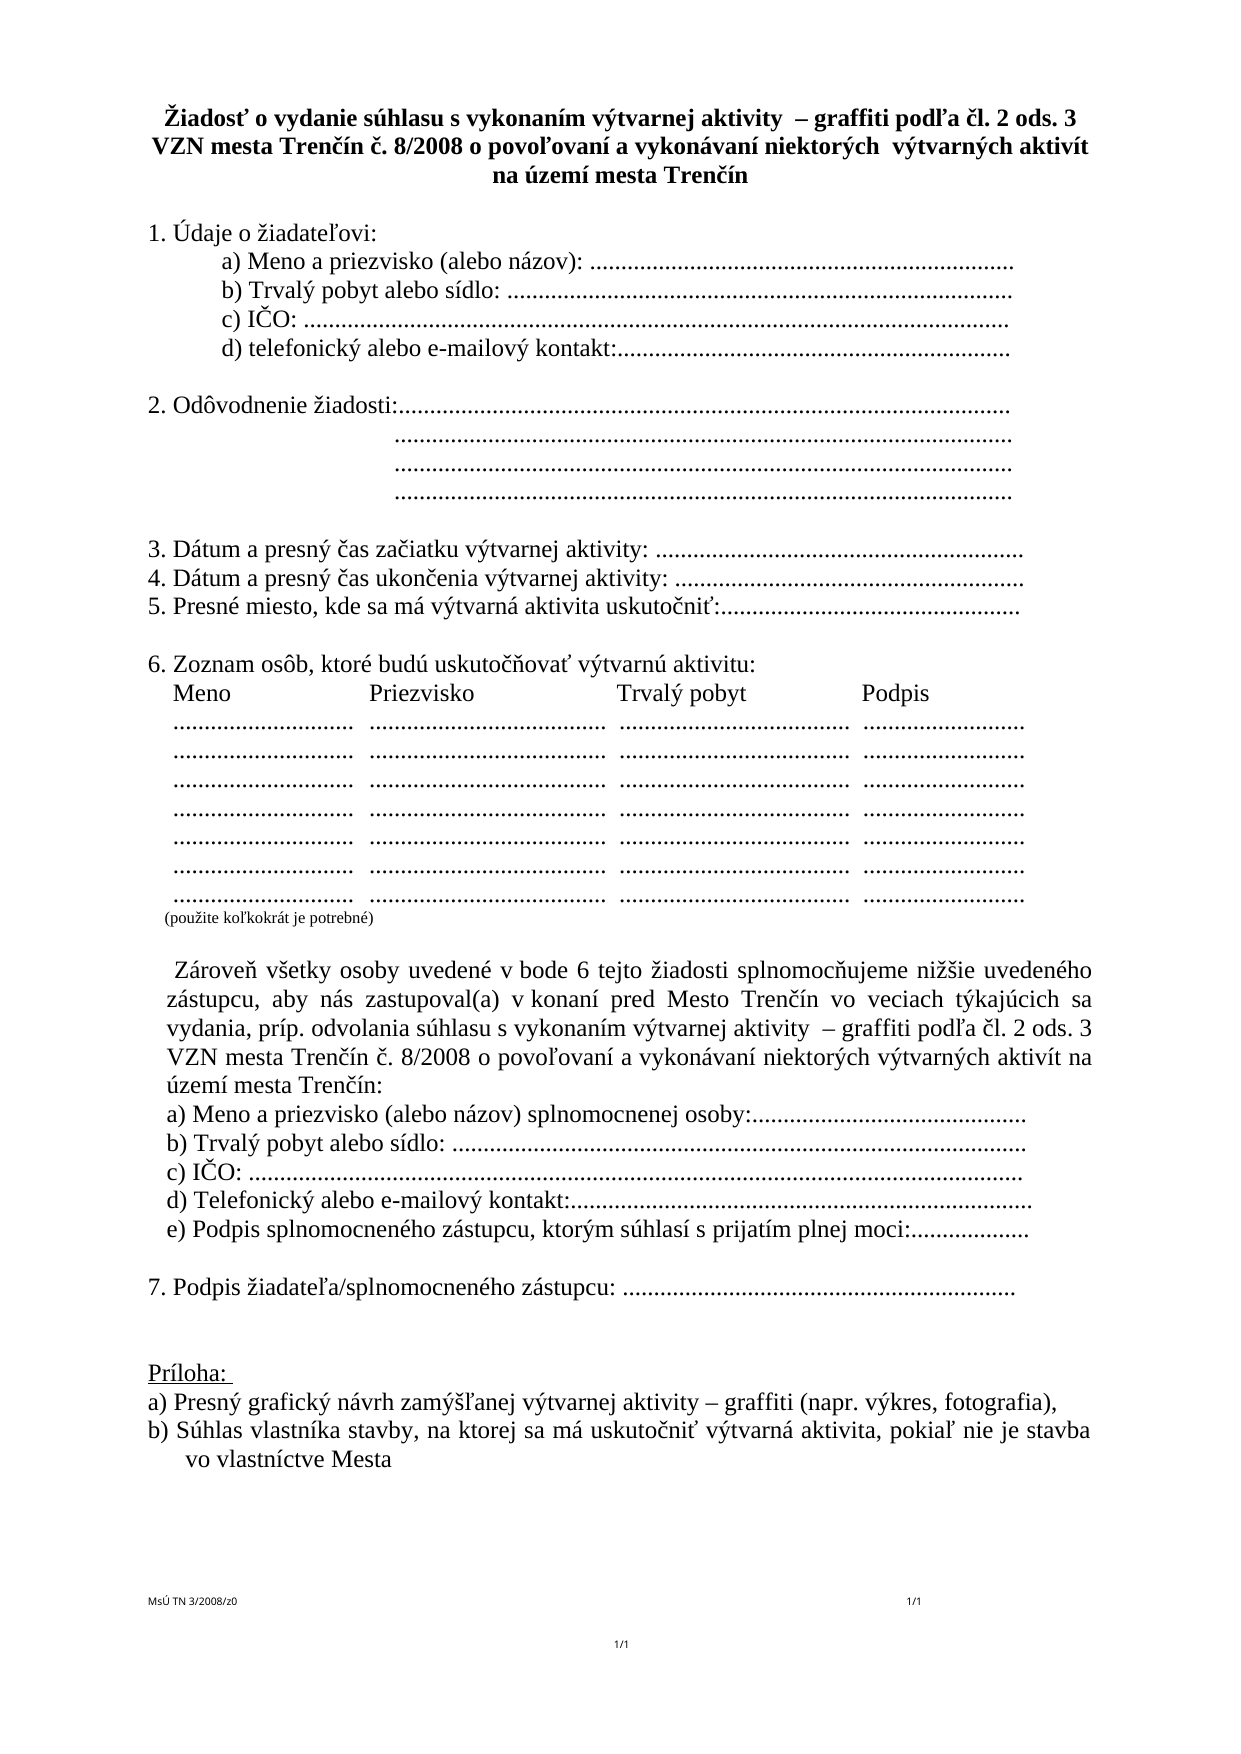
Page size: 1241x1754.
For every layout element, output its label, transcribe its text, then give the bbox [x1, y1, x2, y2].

text Príloha: [148, 1358, 1092, 1387]
text a) Meno a priezvisko (alebo názov) splnomocnenej osoby:............................................ [166, 1099, 1092, 1128]
text 4. Dátum a presný čas ukončenia výtvarnej aktivity: ........................................................ [148, 563, 1092, 591]
text ............................. ...................................... ..................................... .......................... [148, 764, 1092, 793]
text b) Trvalý pobyt alebo sídlo: ............................................................................................ [166, 1128, 1092, 1157]
text ............................. ...................................... ..................................... .......................... [148, 850, 1092, 879]
text c) IČO: ................................................................................................................. [148, 304, 1092, 333]
text (použite koľkokrát je potrebné) [148, 908, 1092, 927]
text ............................. ...................................... ..................................... .......................... [148, 793, 1092, 821]
text Meno Priezvisko Trvalý pobyt Podpis [148, 678, 1092, 706]
text ................................................................................................... [148, 476, 1092, 505]
text 2. Odôvodnenie žiadosti:.................................................................................................. [148, 390, 1092, 419]
text 5. Presné miesto, kde sa má výtvarná aktivita uskutočniť:................................................ [148, 591, 1092, 620]
text a) Presný grafický návrh zamýšľanej výtvarnej aktivity – graffiti (napr. výkres, fotografia), [148, 1387, 1092, 1416]
text b) Súhlas vlastníka stavby, na ktorej sa má uskutočniť výtvarná aktivita, pokiaľ nie je stavba vo vlastníctve Mesta [148, 1416, 1092, 1473]
text a) Meno a priezvisko (alebo názov): .................................................................... [148, 246, 1092, 275]
text b) Trvalý pobyt alebo sídlo: ................................................................................. [148, 275, 1092, 304]
text ............................. ...................................... ..................................... .......................... [148, 735, 1092, 764]
text e) Podpis splnomocneného zástupcu, ktorým súhlasí s prijatím plnej moci:................... [166, 1214, 1092, 1243]
text ............................. ...................................... ..................................... .......................... [148, 879, 1092, 908]
text 1. Údaje o žiadateľovi: [148, 218, 1092, 246]
text Zároveň všetky osoby uvedené v bode 6 tejto žiadosti splnomocňujeme nižšie uvedeného zástupcu, aby nás zastupoval(a) v konaní pred Mesto Trenčín vo veciach týkajúcich sa vydania, príp. odvolania súhlasu s vykonaním výtvarnej aktivity – graffiti podľa čl. 2 ods. 3 VZN mesta Trenčín č. 8/2008 o povoľovaní a vykonávaní niektorých výtvarných aktivít na území mesta Trenčín: [148, 956, 1092, 1099]
text 3. Dátum a presný čas začiatku výtvarnej aktivity: ........................................................... [148, 534, 1092, 563]
text d) Telefonický alebo e-mailový kontakt:.......................................................................... [166, 1186, 1092, 1214]
text ................................................................................................... [148, 419, 1092, 448]
text Žiadosť o vydanie súhlasu s vykonaním výtvarnej aktivity – graffiti podľa čl. 2 ods. 3 VZN mesta Trenčín č. 8/2008 o povoľovaní a vykonávaní niektorých výtvarných aktivít na území mesta Trenčín [148, 103, 1092, 189]
text 6. Zoznam osôb, ktoré budú uskutočňovať výtvarnú aktivitu: [148, 649, 1092, 678]
text ................................................................................................... [148, 448, 1092, 476]
text 7. Podpis žiadateľa/splnomocneného zástupcu: ............................................................... [148, 1272, 1092, 1301]
text c) IČO: ............................................................................................................................ [166, 1157, 1092, 1186]
text ............................. ...................................... ..................................... .......................... [148, 821, 1092, 850]
text ............................. ...................................... ..................................... .......................... [148, 706, 1092, 735]
text d) telefonický alebo e-mailový kontakt:............................................................... [148, 333, 1092, 361]
